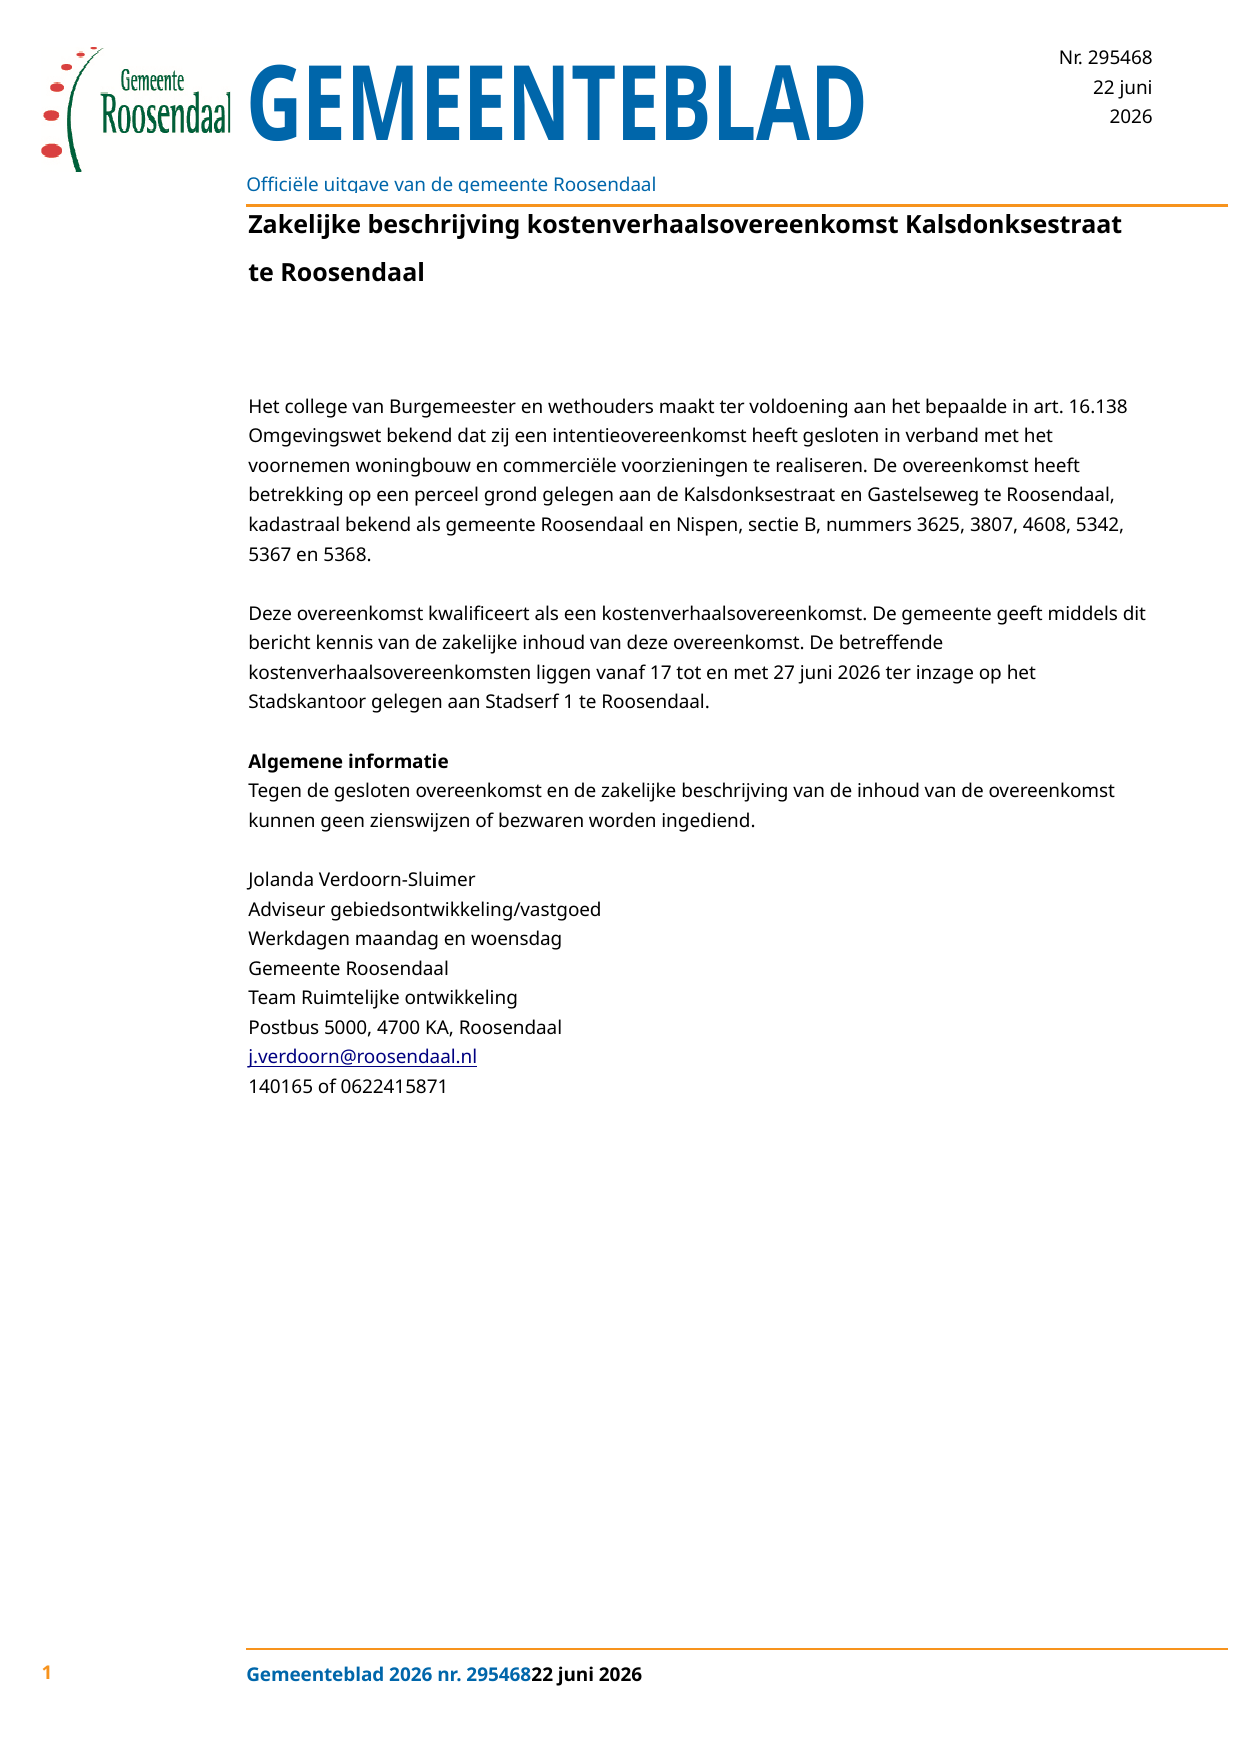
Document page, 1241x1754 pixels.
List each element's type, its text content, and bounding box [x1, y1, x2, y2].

text Jolanda Verdoorn-Sluimer [248, 866, 1152, 892]
text Algemene informatie [248, 748, 1152, 774]
text Postbus 5000, 4700 KA, Roosendaal [248, 1014, 1152, 1040]
text Werkdagen maandag en woensdag [248, 925, 1152, 951]
text Gemeente Roosendaal [248, 955, 1152, 981]
picture [41, 47, 231, 172]
text Adviseur gebiedsontwikkeling/vastgoed [248, 896, 1152, 922]
text 140165 of 0622415871 [248, 1073, 1152, 1099]
text Team Ruimtelijke ontwikkeling [248, 984, 1152, 1010]
text Tegen de gesloten overeenkomst en de zakelijke beschrijving van de inhoud van de overeenkomst kunnen geen zienswijzen of bezwaren worden ingediend. [248, 777, 1152, 833]
text Zakelijke beschrijving kostenverhaalsovereenkomst Kalsdonksestraat te Roosendaal [248, 207, 1152, 288]
text Deze overeenkomst kwalificeert als een kostenverhaalsovereenkomst. De gemeente geeft middels dit bericht kennis van de zakelijke inhoud van deze overeenkomst. De betreffende kostenverhaalsovereenkomsten liggen vanaf 17 tot en met 27 juni 2026 ter inzage op het Stadskantoor gelegen aan Stadserf 1 te Roosendaal. [248, 600, 1152, 714]
text j.verdoorn@roosendaal.nl [248, 1044, 1152, 1069]
text Het college van Burgemeester en wethouders maakt ter voldoening aan het bepaalde in art. 16.138 Omgevingswet bekend dat zij een intentieovereenkomst heeft gesloten in verband met het voornemen woningbouw en commerciële voorzieningen te realiseren. De overeenkomst heeft betrekking op een perceel grond gelegen aan de Kalsdonksestraat en Gastelseweg te Roosendaal, kadastraal bekend als gemeente Roosendaal en Nispen, sectie B, nummers 3625, 3807, 4608, 5342, 5367 en 5368. [248, 393, 1152, 567]
